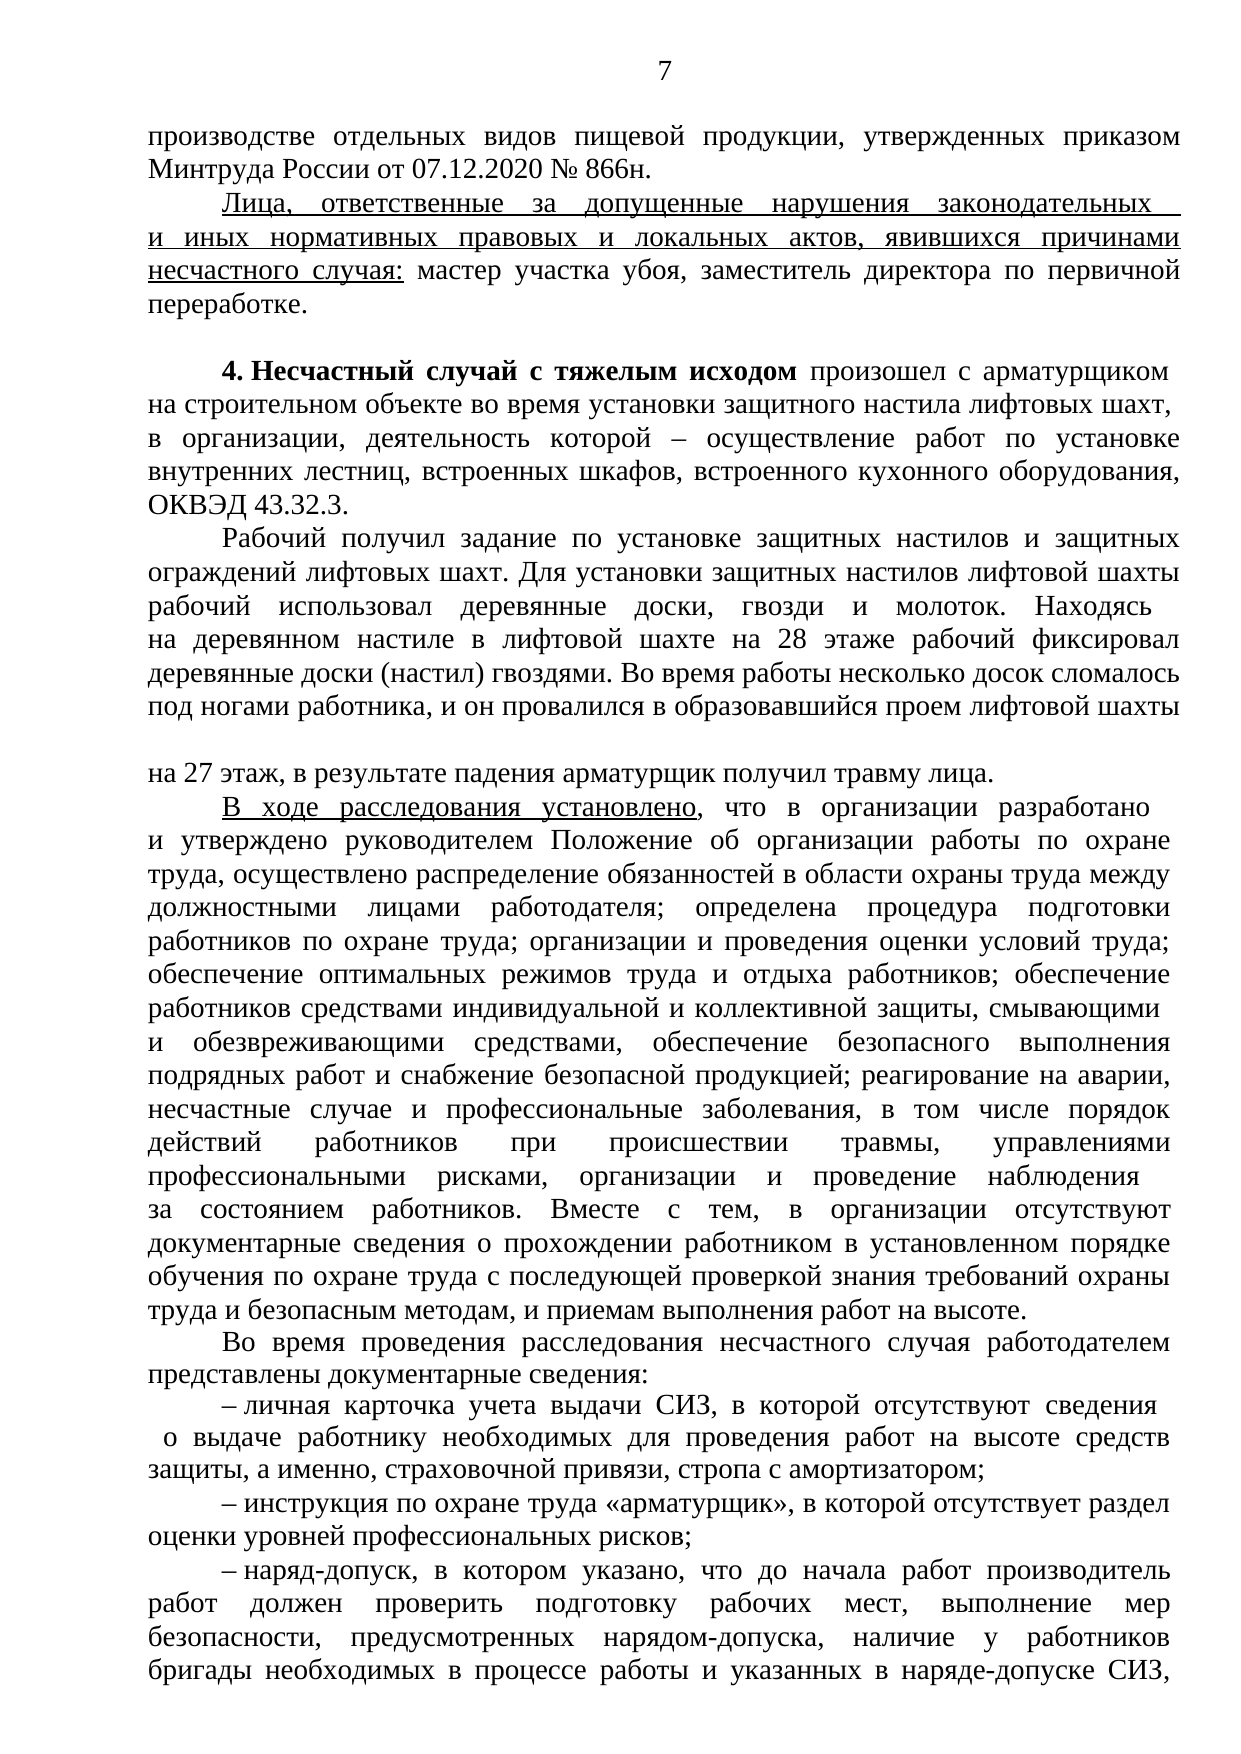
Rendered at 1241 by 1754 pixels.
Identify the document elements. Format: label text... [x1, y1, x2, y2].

text Рабочий получил задание по установке защитных настилов и защитных ограждений лифтовых шахт. Для установки защитных настилов лифтовой шахты рабочий использовал деревянные доски, гвозди и молоток. Находясь на деревянном настиле в лифтовой шахте на 28 этаже рабочий фиксировал деревянные доски (настил) гвоздями. Во время работы несколько досок сломалось под ногами работника, и он провалился в образовавшийся проем лифтовой шахты на 27 этаж, в результате падения арматурщик получил травму лица. [148, 521, 1181, 789]
text производстве отдельных видов пищевой продукции, утвержденных приказом Минтруда России от 07.12.2020 № 866н. [148, 118, 1181, 185]
text несчастного случая: мастер участка убоя, заместитель директора по первичной переработке. [148, 249, 1181, 319]
text – инструкция по охране труда «арматурщик», в которой отсутствует раздел оценки уровней профессиональных рисков; [148, 1485, 1171, 1552]
text – наряд-допуск, в котором указано, что до начала работ производитель работ должен проверить подготовку рабочих мест, выполнение мер безопасности, предусмотренных нарядом-допуска, наличие у работников бригады необходимых в процессе работы и указанных в наряде-допуске СИЗ, [148, 1552, 1171, 1686]
text В ходе расследования установлено, что в организации разработано и утверждено руководителем Положение об организации работы по охране труда, осуществлено распределение обязанностей в области охраны труда между должностными лицами работодателя; определена процедура подготовки работников по охране труда; организации и проведения оценки условий труда; обеспечение оптимальных режимов труда и отдыха работников; обеспечение работников средствами индивидуальной и коллективной защиты, смывающими и обезвреживающими средствами, обеспечение безопасного выполнения подрядных работ и снабжение безопасной продукцией; реагирование на аварии, несчастные случае и профессиональные заболевания, в том числе порядок действий работников при происшествии травмы, управлениями профессиональными рисками, организации и проведение наблюдения за состоянием работников. Вместе с тем, в организации отсутствуют документарные сведения о прохождении работником в установленном порядке обучения по охране труда с последующей проверкой знания требований охраны труда и безопасным методам, и приемам выполнения работ на высоте. [148, 789, 1171, 1326]
text Лица, ответственные за допущенные нарушения законодательных и иных нормативных правовых и локальных актов, явившихся причинами [148, 185, 1181, 248]
text Во время проведения расследования несчастного случая работодателем представлены документарные сведения: [148, 1326, 1171, 1389]
text 4. Несчастный случай с тяжелым исходом произошел с арматурщиком на строительном объекте во время установки защитного настила лифтовых шахт, в организации, деятельность которой – осуществление работ по установке внутренних лестниц, встроенных шкафов, встроенного кухонного оборудования, ОКВЭД 43.32.3. [148, 353, 1181, 521]
text – личная карточка учета выдачи СИЗ, в которой отсутствуют сведения о выдаче работнику необходимых для проведения работ на высоте средств защиты, а именно, страховочной привязи, стропа с амортизатором; [148, 1389, 1171, 1485]
